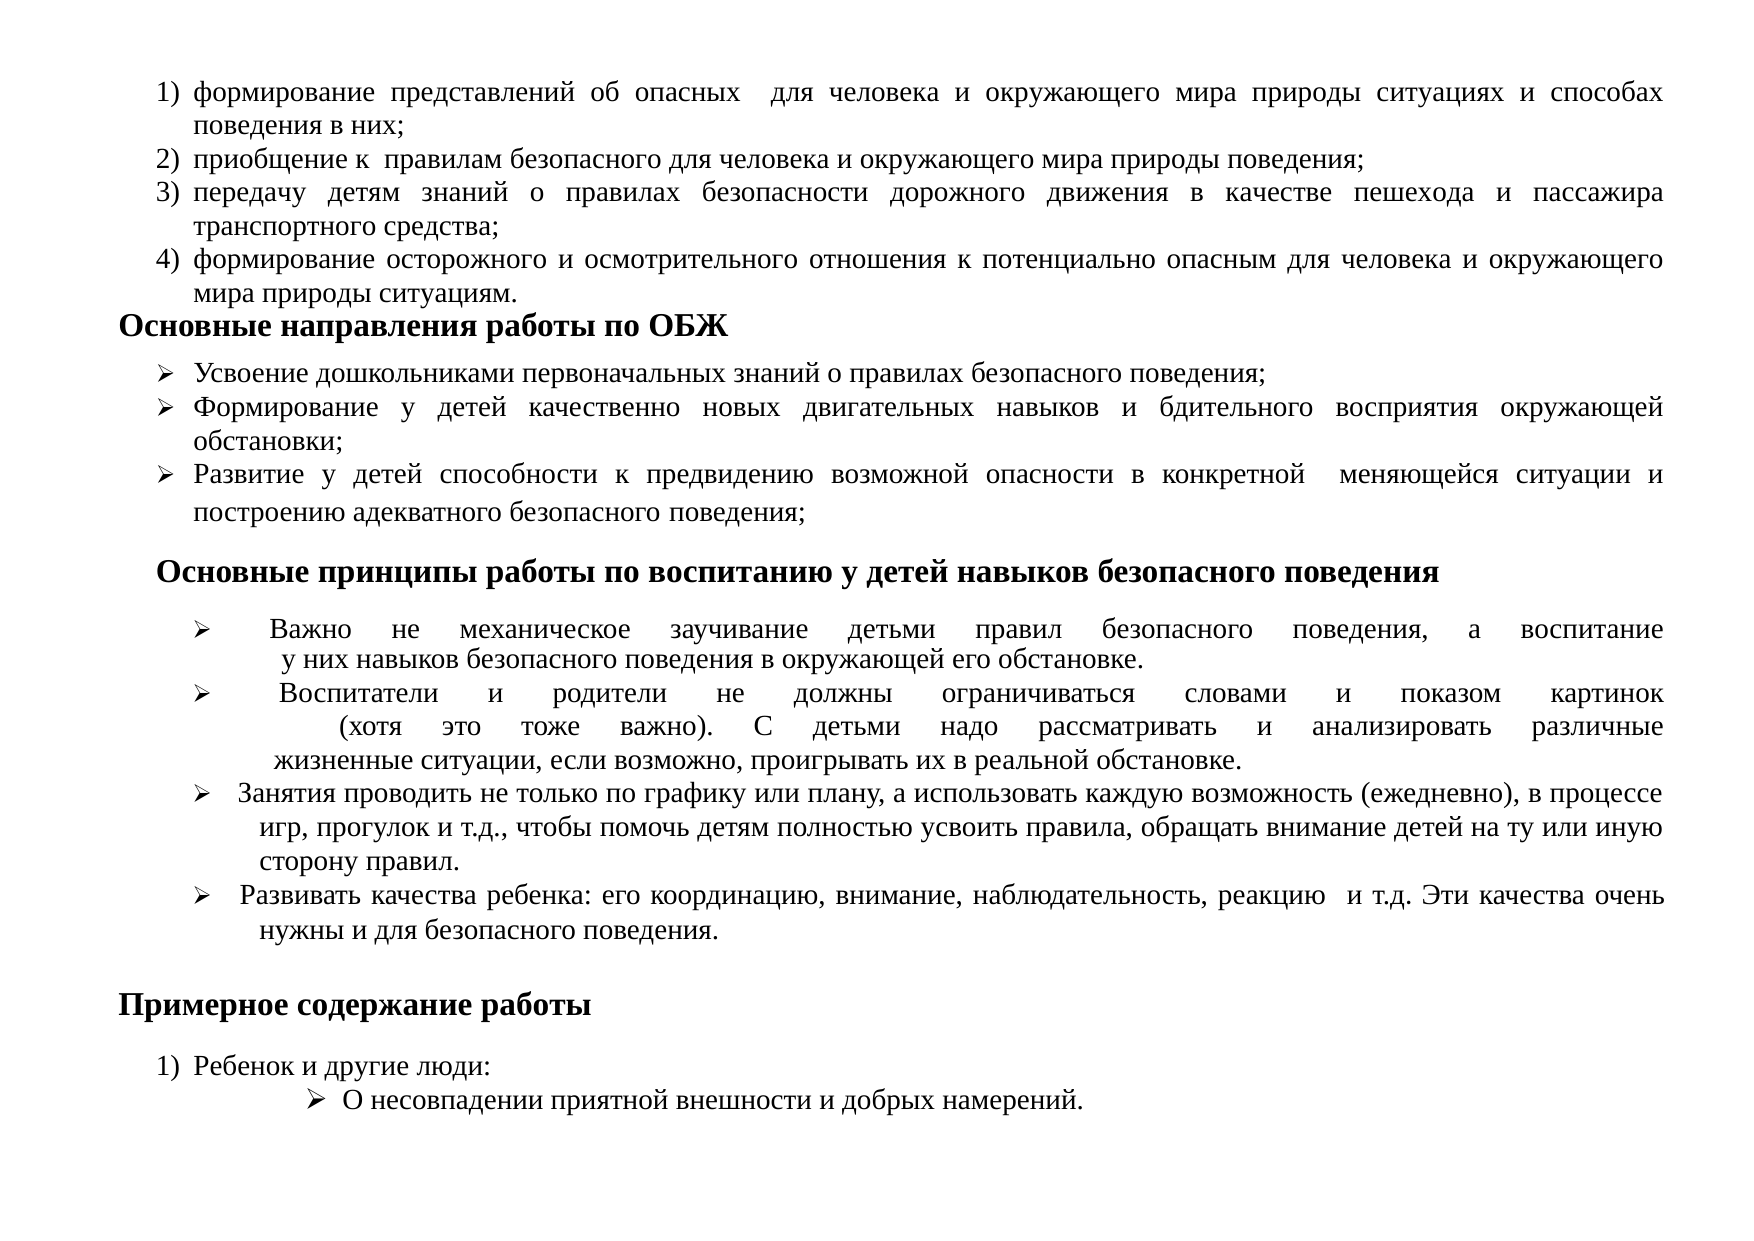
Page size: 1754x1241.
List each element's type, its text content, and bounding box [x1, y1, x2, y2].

list Формирование у детей качественно новых двигательных навыков и бдительного восприятия окружающей обстановки; [156, 389, 1665, 456]
list Важно не механическое заучивание детьми правил безопасного поведения, а воспитание у них навыков безопасного поведения в окружающей его обстановке. [192, 615, 1665, 675]
list формирование осторожного и осмотрительного отношения к потенциально опасным для человека и окружающего мира природы ситуациям. [156, 242, 1665, 309]
list Занятия проводить не только по графику или плану, а использовать каждую возможность (ежедневно), в процессе игр, прогулок и т.д., чтобы помочь детям полностью усвоить правила, обращать внимание детей на ту или иную сторону правил. [192, 776, 1665, 876]
list формирование представлений об опасных для человека и окружающего мира природы ситуациях и способах поведения в них; [156, 74, 1665, 141]
list приобщение к правилам безопасного для человека и окружающего мира природы поведения; [156, 141, 1665, 174]
list Усвоение дошкольниками первоначальных знаний о правилах безопасного поведения; [156, 356, 1665, 389]
list Развивать качества ребенка: его координацию, внимание, наблюдательность, реакцию и т.д. Эти качества очень нужны и для безопасного поведения. [192, 876, 1665, 945]
list О несовпадении приятной внешности и добрых намерений. [304, 1082, 1665, 1116]
list Развитие у детей способности к предвидению возможной опасности в конкретной меняющейся ситуации и построению адекватного безопасного поведения; [156, 456, 1665, 528]
list Ребенок и другие люди: [156, 1048, 1665, 1082]
text Основные направления работы по ОБЖ [118, 309, 1665, 343]
text Примерное содержание работы [118, 984, 1665, 1022]
list Воспитатели и родители не должны ограничиваться словами и показом картинок (хотя это тоже важно). С детьми надо рассматривать и анализировать различные жизненные ситуации, если возможно, проигрывать их в реальной обстановке. [192, 675, 1665, 776]
list передачу детям знаний о правилах безопасности дорожного движения в качестве пешехода и пассажира транспортного средства; [156, 174, 1665, 242]
text Основные принципы работы по воспитанию у детей навыков безопасного поведения [156, 555, 1665, 590]
